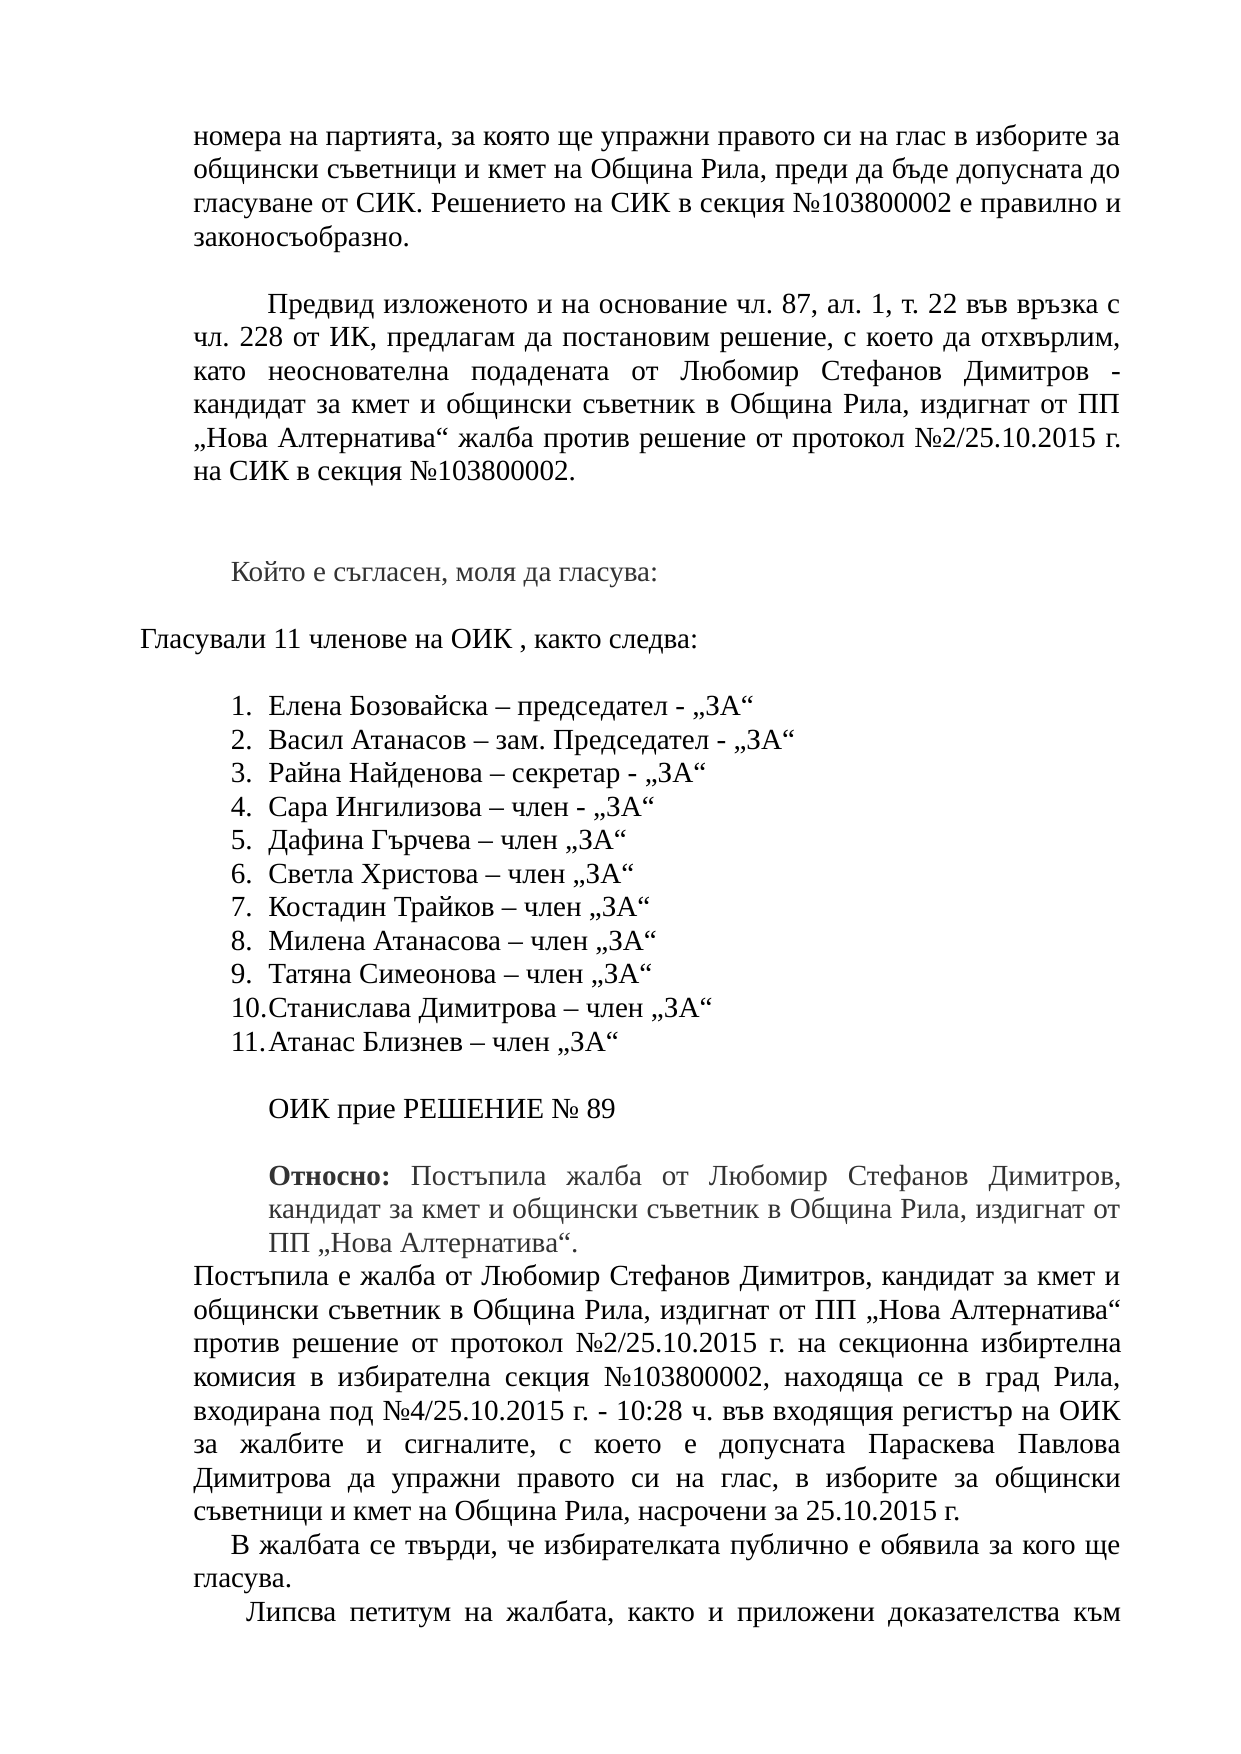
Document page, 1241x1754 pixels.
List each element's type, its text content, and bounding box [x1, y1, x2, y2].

list Станислава Димитрова – член „ЗА“ [231, 990, 1122, 1024]
list Светла Христова – член „ЗА“ [231, 856, 1122, 889]
list Костадин Трайков – член „ЗА“ [231, 889, 1122, 923]
list Липсва петитум на жалбата, както и приложени доказателства към [156, 1594, 1122, 1627]
list ОИК прие РЕШЕНИЕ № 89 [231, 1091, 1122, 1124]
list Райна Найденова – секретар - „ЗА“ [231, 755, 1122, 789]
list Васил Атанасов – зам. Председател - „ЗА“ [231, 722, 1122, 755]
list Милена Атанасова – член „ЗА“ [231, 923, 1122, 957]
list Атанас Близнев – член „ЗА“ [231, 1024, 1122, 1057]
list В жалбата се твърди, че избирателката публично е обявила за кого ще гласува. [156, 1527, 1122, 1594]
list Татяна Симеонова – член „ЗА“ [231, 957, 1122, 990]
text Гласували 11 членове на ОИК , както следва: [118, 621, 1122, 655]
list Относно: Постъпила жалба от Любомир Стефанов Димитров, кандидат за кмет и общински съветник в Община Рила, издигнат от ПП „Нова Алтернатива“. [231, 1158, 1122, 1258]
list Който е съгласен, моля да гласува: [193, 554, 1122, 588]
list Дафина Гърчева – член „ЗА“ [231, 822, 1122, 856]
list Сара Ингилизова – член - „ЗА“ [231, 789, 1122, 822]
list Елена Бозовайска – председател - „ЗА“ [231, 688, 1122, 722]
list Предвид изложеното и на основание чл. 87, ал. 1, т. 22 във връзка с чл. 228 от ИК, предлагам да постановим решение, с което да отхвърлим, като неоснователна подадената от Любомир Стефанов Димитров -кандидат за кмет и общински съветник в Община Рила, издигнат от ПП „Нова Алтернатива“ жалба против решение от протокол №2/25.10.2015 г. на СИК в секция №103800002. [156, 286, 1122, 487]
list номера на партията, за която ще упражни правото си на глас в изборите за общински съветници и кмет на Община Рила, преди да бъде допусната до гласуване от СИК. Решението на СИК в секция №103800002 е правилно и законосъобразно. [156, 118, 1122, 252]
list Постъпила е жалба от Любомир Стефанов Димитров, кандидат за кмет и общински съветник в Община Рила, издигнат от ПП „Нова Алтернатива“ против решение от протокол №2/25.10.2015 г. на секционна избиртелна комисия в избирателна секция №103800002, находяща се в град Рила, входирана под №4/25.10.2015 г. - 10:28 ч. във входящия регистър на ОИК за жалбите и сигналите, с което е допусната Параскева Павлова Димитрова да упражни правото си на глас, в изборите за общински съветници и кмет на Община Рила, насрочени за 25.10.2015 г. [156, 1258, 1122, 1527]
